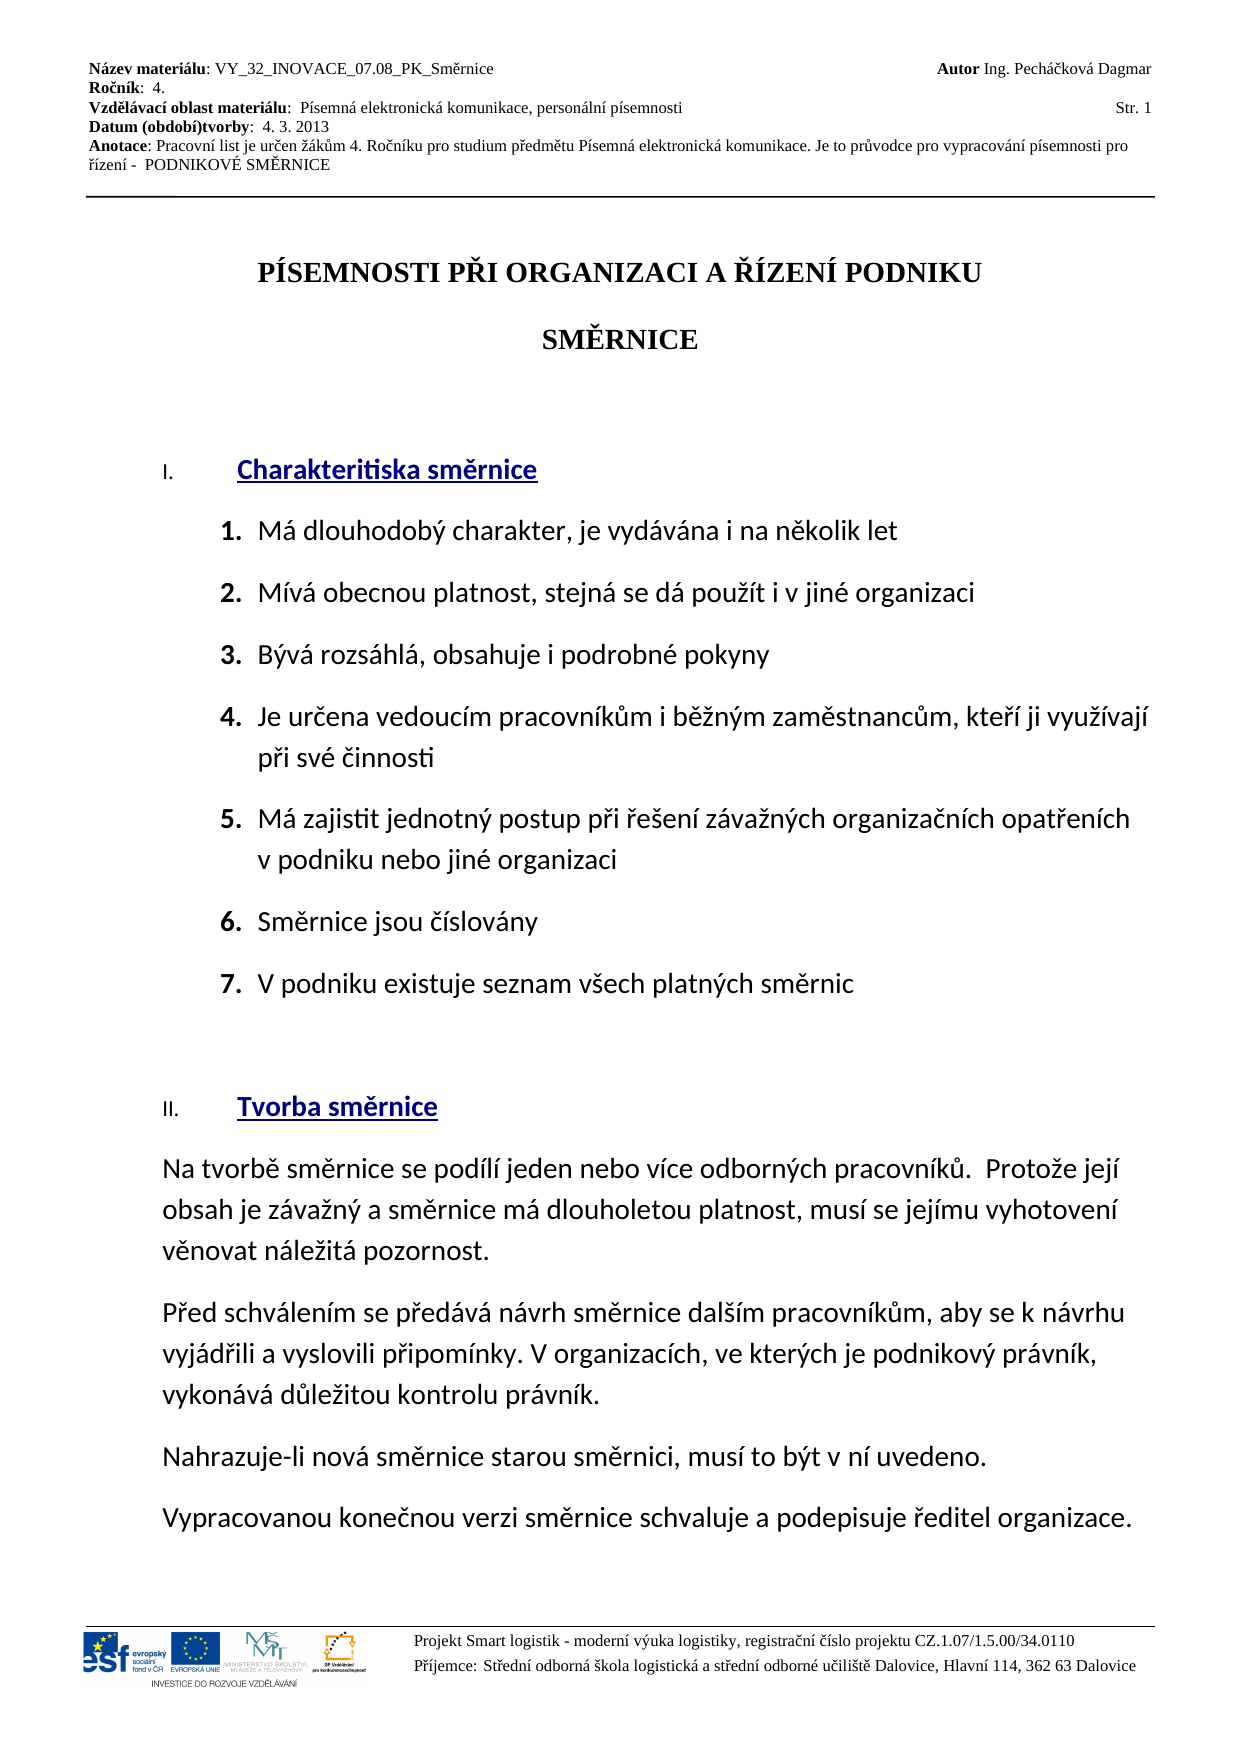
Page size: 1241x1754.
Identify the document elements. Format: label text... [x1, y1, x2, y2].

list Má dlouhodobý charakter, je vydávána i na několik let [220, 512, 1152, 548]
list Mívá obecnou platnost, stejná se dá použít i v jiné organizaci [220, 574, 1152, 610]
text Nahrazuje-li nová směrnice starou směrnici, musí to být v ní uvedeno. [162, 1438, 1152, 1473]
list Bývá rozsáhlá, obsahuje i podrobné pokyny [220, 636, 1152, 672]
list Je určena vedoucím pracovníkům i běžným zaměstnancům, kteří ji využívají při své činnosti [220, 698, 1152, 774]
list V podniku existuje seznam všech platných směrnic [220, 965, 1152, 1001]
list Má zajistit jednotný postup při řešení závažných organizačních opatřeních v podniku nebo jiné organizaci [220, 801, 1152, 877]
list Směrnice jsou číslovány [220, 903, 1152, 939]
list Tvorba směrnice [162, 1088, 1152, 1124]
text Vypracovanou konečnou verzi směrnice schvaluje a podepisuje ředitel organizace. [162, 1499, 1152, 1535]
text Na tvorbě směrnice se podílí jeden nebo více odborných pracovníků. Protože její obsah je závažný a směrnice má dlouholetou platnost, musí se jejímu vyhotovení věnovat náležitá pozornost. [162, 1150, 1152, 1268]
text Před schválením se předává návrh směrnice dalším pracovníkům, aby se k návrhu vyjádřili a vyslovili připomínky. V organizacích, ve kterých je podnikový právník, vykonává důležitou kontrolu právník. [162, 1294, 1152, 1411]
text PÍSEMNOSTI PŘI ORGANIZACI A ŘÍZENÍ PODNIKU [89, 255, 1152, 288]
list Charakteritiska směrnice [162, 451, 1152, 486]
text SMĚRNICE [89, 322, 1152, 355]
